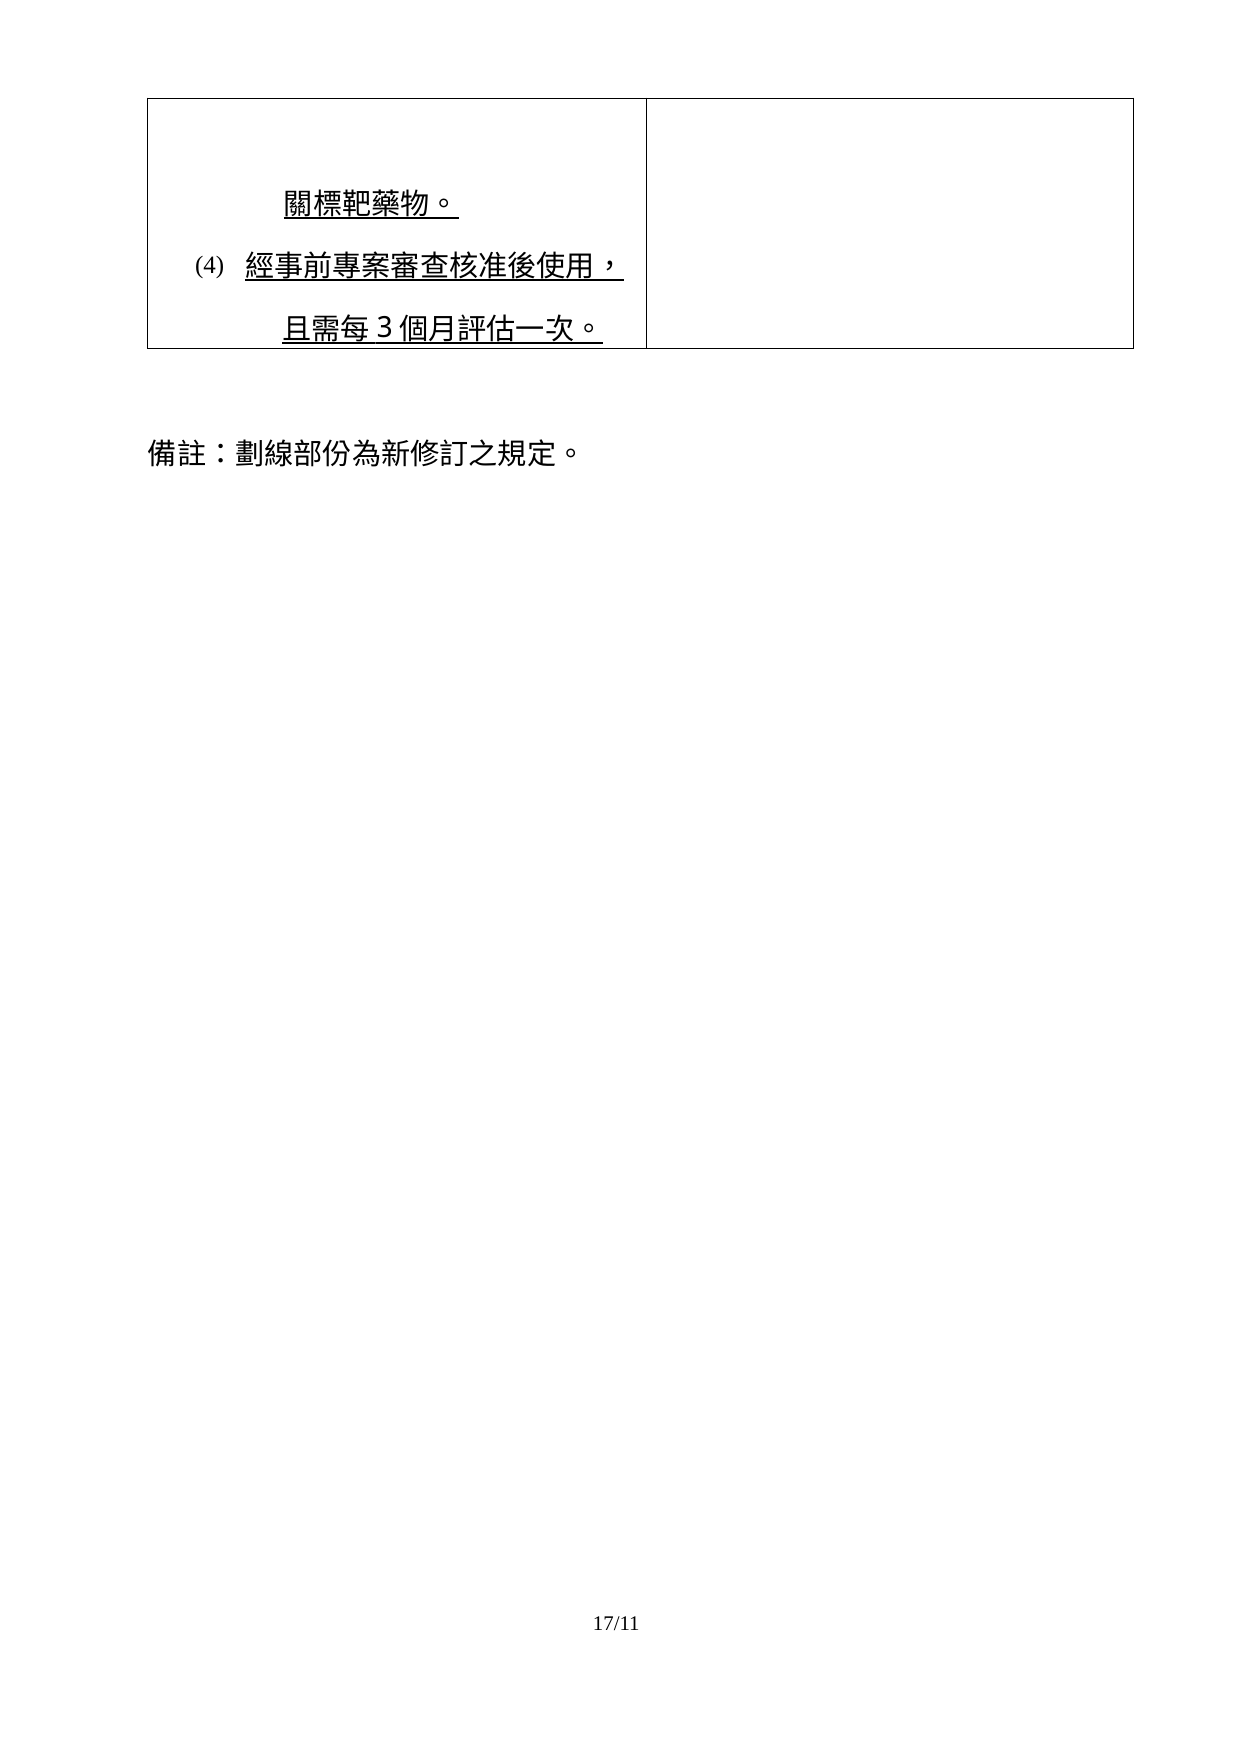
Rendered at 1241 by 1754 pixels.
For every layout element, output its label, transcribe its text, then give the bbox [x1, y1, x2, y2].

table_cell 9.31. Sunitinib（如Sutent）：（98/2/1、98/5/1、99/1 /1、99/ 2 /1、○○/○○/1） 1.腸胃道間質腫瘤：(略) 2.晚期腎細胞癌：(略) 3.進展性，無法切除或轉移性分化良好之胰臟神經內分泌腫瘤的成人病患，須同時符合下列條件：（○○/○○/1） 符合WHO 2010分類方式之G1 or G2胰臟神經內分泌瘤。 於一年內影像檢查證實有明顯惡化者。 不可合併使用somatostain analogue、化學治療或相關標靶藥物。 經事前專案審查核准後使用，且需每3個月評估一次。 [148, 99, 646, 347]
text 備註：劃線部份為新修訂之規定。 [148, 410, 1092, 472]
table_cell [647, 99, 1133, 347]
